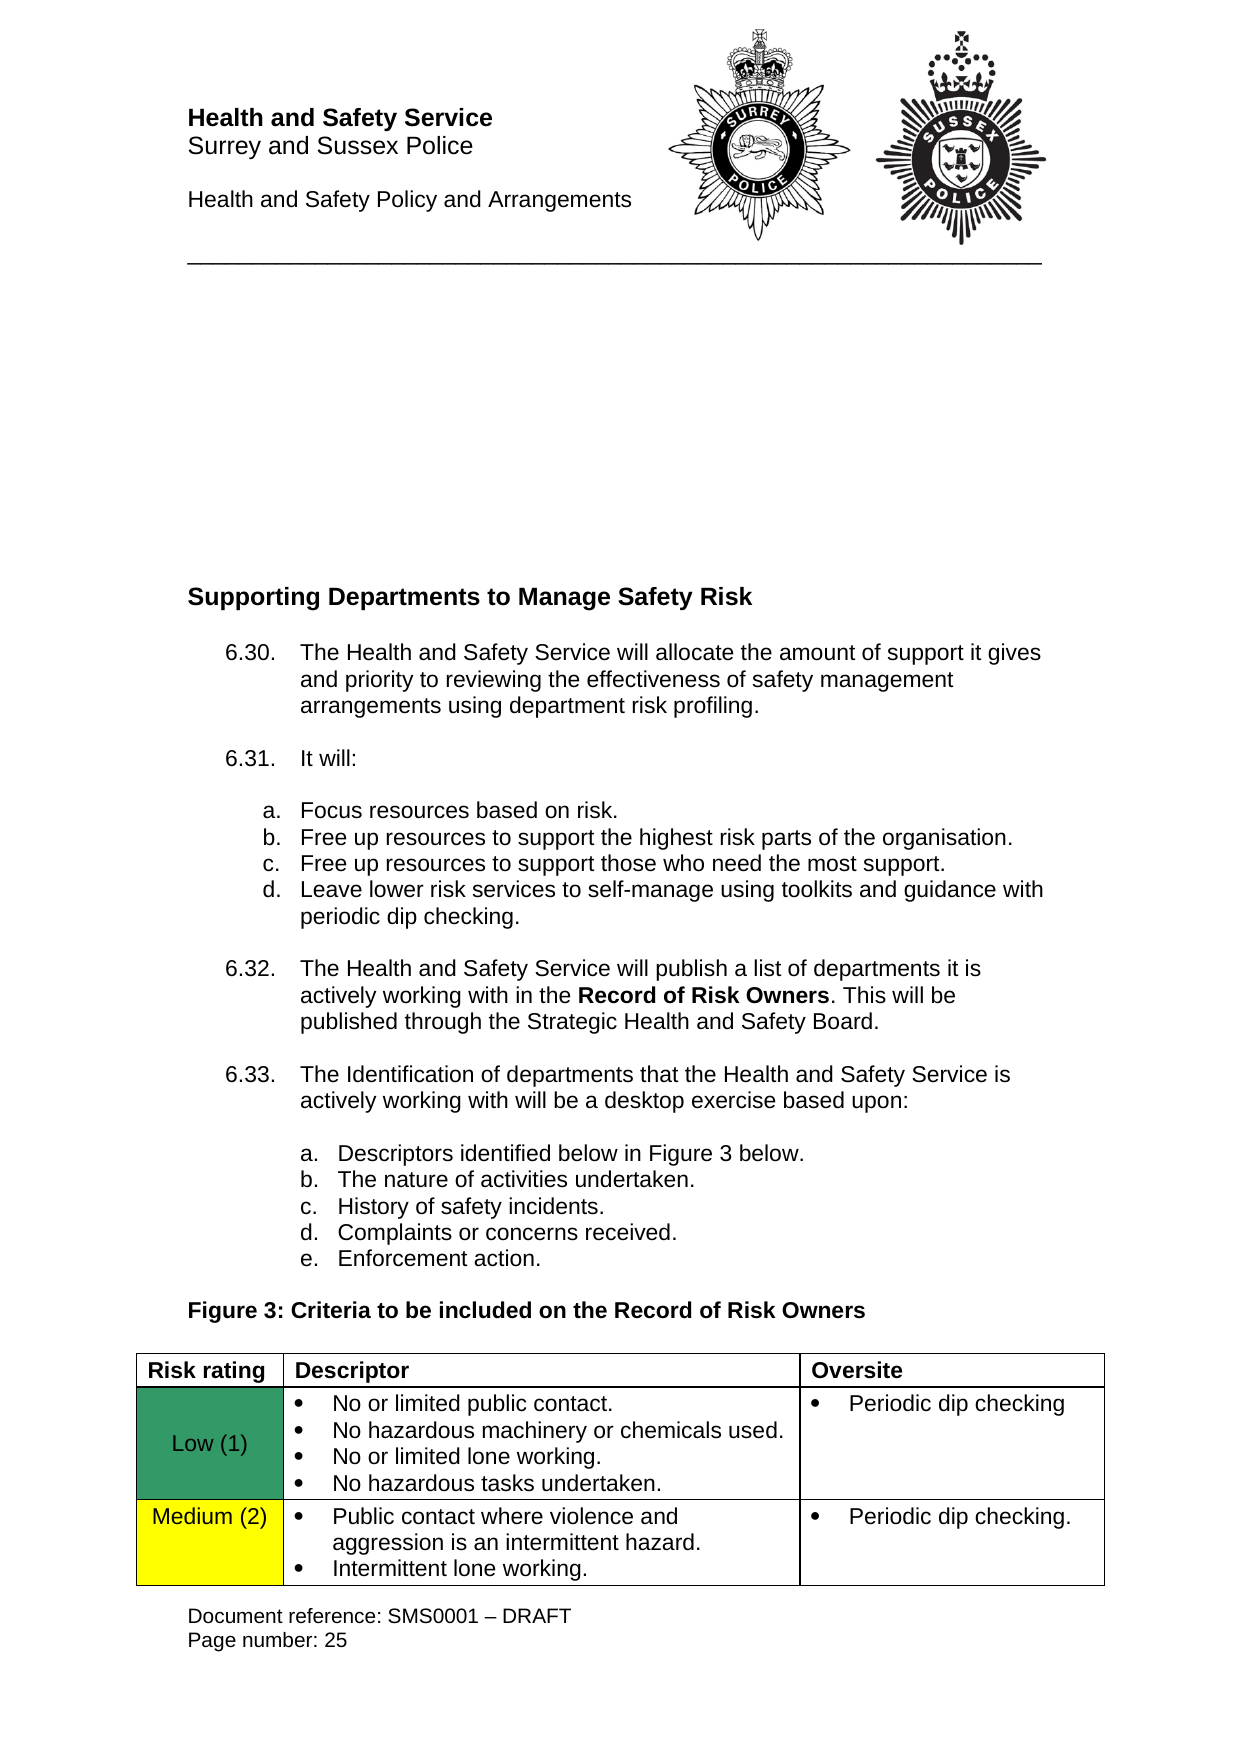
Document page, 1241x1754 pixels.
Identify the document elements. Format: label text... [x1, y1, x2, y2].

list Free up resources to support the highest risk parts of the organisation. [262, 824, 1053, 850]
table_cell No or limited public contact. No hazardous machinery or chemicals used. No or limited lone working. No hazardous tasks undertaken. [284, 1388, 799, 1499]
table_cell Periodic dip checking. [801, 1500, 1104, 1585]
table_cell Medium (2) [137, 1500, 283, 1585]
list The Health and Safety Service will allocate the amount of support it gives and priority to reviewing the effectiveness of safety management arrangements using department risk profiling. [225, 639, 1053, 718]
list Complaints or concerns received. [300, 1219, 1053, 1245]
list The Health and Safety Service will publish a list of departments it is actively working with in the Record of Risk Owners. This will be published through the Strategic Health and Safety Board. [225, 955, 1053, 1034]
list Descriptors identified below in Figure 3 below. [300, 1140, 1053, 1166]
list The Identification of departments that the Health and Safety Service is actively working with will be a desktop exercise based upon: [225, 1061, 1053, 1113]
subtitle Supporting Departments to Manage Safety Risk [187, 582, 1053, 610]
list It will: [225, 744, 1053, 771]
table_header Descriptor [284, 1354, 799, 1386]
table_cell Low (1) [137, 1388, 283, 1499]
subtitle Figure 3: Criteria to be included on the Record of Risk Owners [187, 1297, 1053, 1323]
table_cell Periodic dip checking [801, 1388, 1104, 1499]
list Enforcement action. [300, 1245, 1053, 1272]
list Focus resources based on risk. [262, 797, 1053, 824]
table_header Oversite [801, 1354, 1104, 1386]
table_cell Public contact where violence and aggression is an intermittent hazard. Intermittent lone working. Occasional use of hazardous equipment / chemicals. Occasional high risk tasks undertaken. [284, 1500, 799, 1585]
list Leave lower risk services to self-manage using toolkits and guidance with periodic dip checking. [262, 876, 1053, 929]
list Free up resources to support those who need the most support. [262, 850, 1053, 876]
table_header Risk rating [137, 1354, 283, 1386]
list History of safety incidents. [300, 1193, 1053, 1219]
list The nature of activities undertaken. [300, 1166, 1053, 1193]
